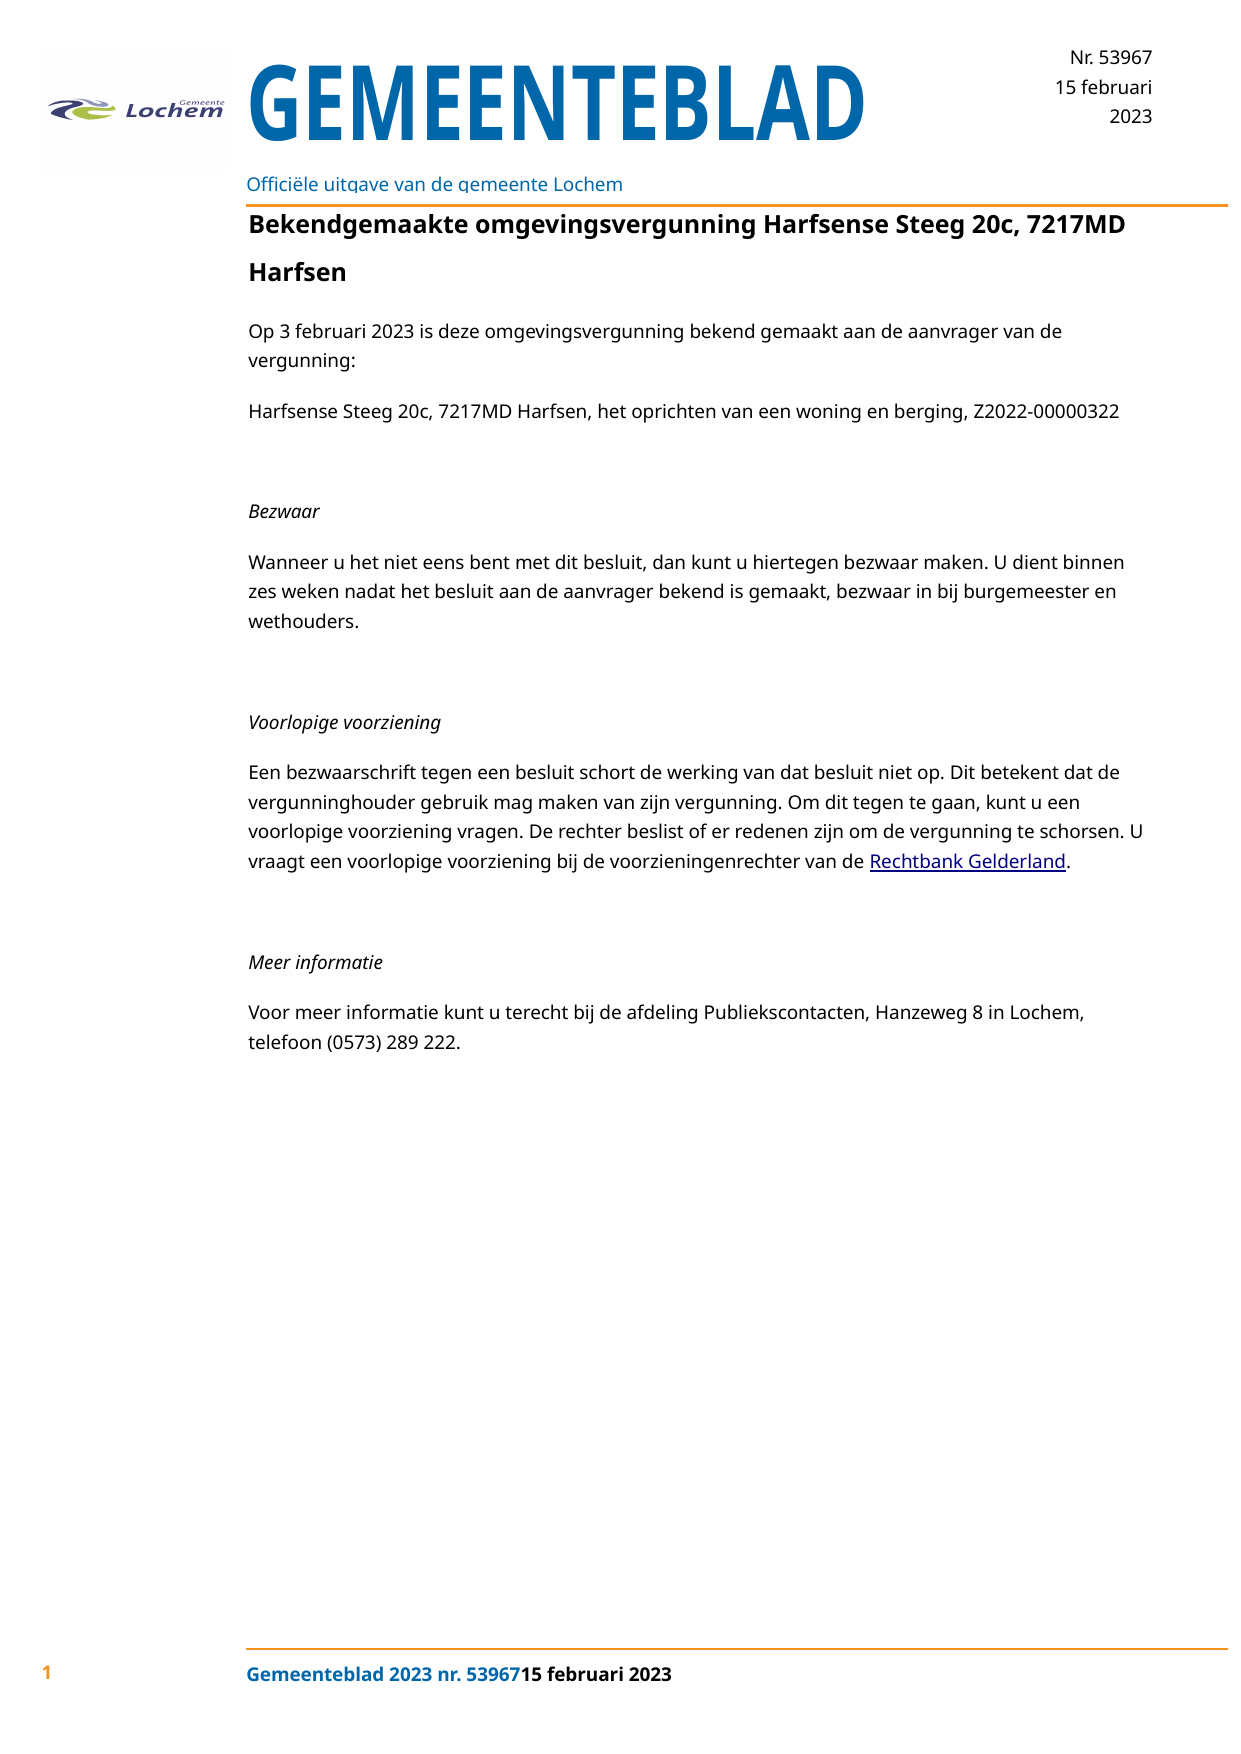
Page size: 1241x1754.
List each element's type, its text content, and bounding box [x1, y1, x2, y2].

text Wanneer u het niet eens bent met dit besluit, dan kunt u hiertegen bezwaar maken. U dient binnen zes weken nadat het besluit aan de aanvrager bekend is gemaakt, bezwaar in bij burgemeester en wethouders. [248, 549, 1152, 634]
text Op 3 februari 2023 is deze omgevingsvergunning bekend gemaakt aan de aanvrager van de vergunning: [248, 318, 1152, 373]
text Een bezwaarschrift tegen een besluit schort de werking van dat besluit niet op. Dit betekent dat de vergunninghouder gebruik mag maken van zijn vergunning. Om dit tegen te gaan, kunt u een voorlopige voorziening vragen. De rechter beslist of er redenen zijn om de vergunning te schorsen. U vraagt een voorlopige voorziening bij de voorzieningenrechter van de Rechtbank Gelderland. [248, 759, 1152, 874]
text Voor meer informatie kunt u terecht bij de afdeling Publiekscontacten, Hanzeweg 8 in Lochem, telefoon (0573) 289 222. [248, 999, 1152, 1055]
picture [41, 47, 231, 172]
text Bekendgemaakte omgevingsvergunning Harfsense Steeg 20c, 7217MD Harfsen [248, 207, 1152, 288]
text Meer informatie [248, 949, 1152, 975]
text Bezwaar [248, 499, 1152, 524]
text Voorlopige voorziening [248, 709, 1152, 735]
text Harfsense Steeg 20c, 7217MD Harfsen, het oprichten van een woning en berging, Z2022-00000322 [248, 398, 1152, 424]
